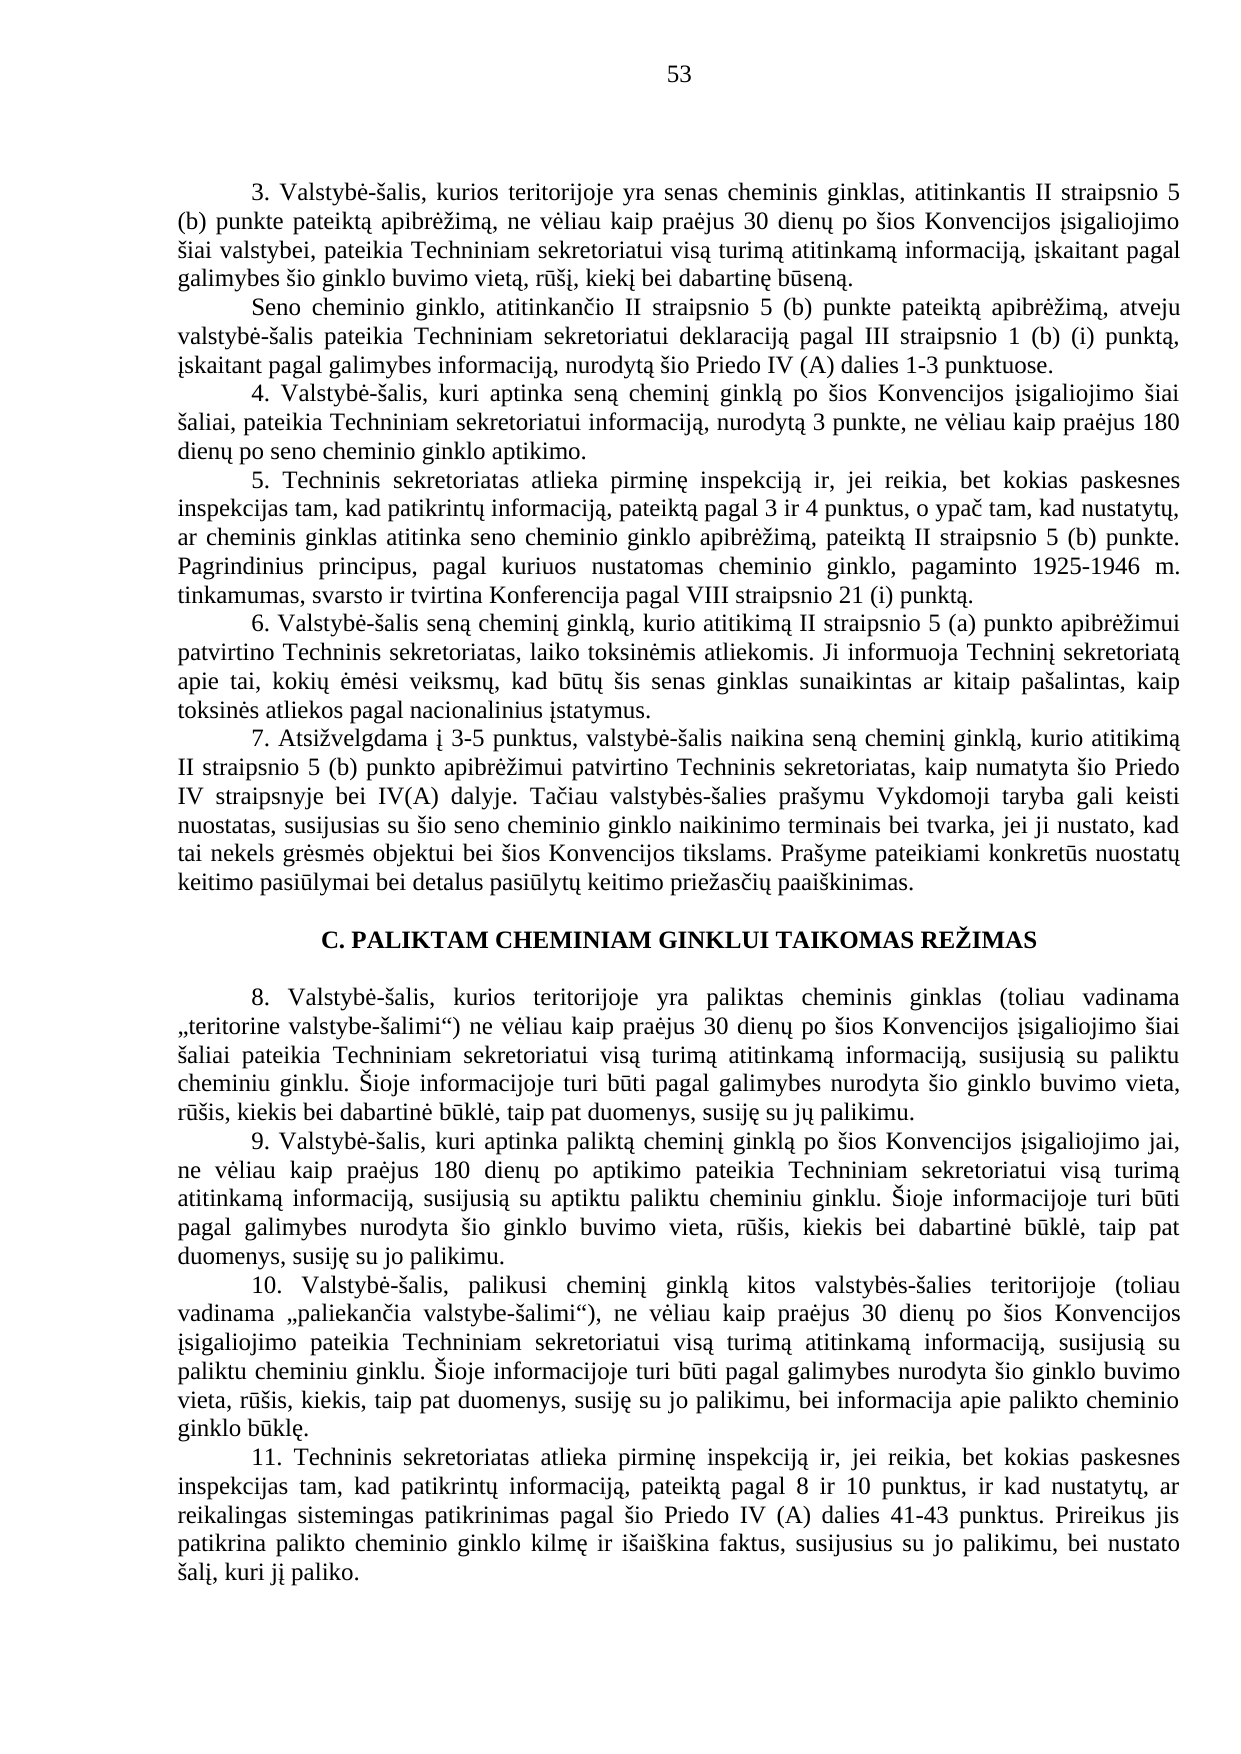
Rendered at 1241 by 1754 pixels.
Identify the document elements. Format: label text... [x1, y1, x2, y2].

text 4. Valstybė-šalis, kuri aptinka seną cheminį ginklą po šios Konvencijos įsigaliojimo šiai šaliai, pateikia Techniniam sekretoriatui informaciją, nurodytą 3 punkte, ne vėliau kaip praėjus 180 dienų po seno cheminio ginklo aptikimo. [177, 378, 1181, 465]
text 8. Valstybė-šalis, kurios teritorijoje yra paliktas cheminis ginklas (toliau vadinama „teritorine valstybe-šalimi“) ne vėliau kaip praėjus 30 dienų po šios Konvencijos įsigaliojimo šiai šaliai pateikia Techniniam sekretoriatui visą turimą atitinkamą informaciją, susijusią su paliktu cheminiu ginklu. Šioje informacijoje turi būti pagal galimybes nurodyta šio ginklo buvimo vieta, rūšis, kiekis bei dabartinė būklė, taip pat duomenys, susiję su jų palikimu. [177, 982, 1181, 1126]
text 11. Techninis sekretoriatas atlieka pirminę inspekciją ir, jei reikia, bet kokias paskesnes inspekcijas tam, kad patikrintų informaciją, pateiktą pagal 8 ir 10 punktus, ir kad nustatytų, ar reikalingas sistemingas patikrinimas pagal šio Priedo IV (A) dalies 41-43 punktus. Prireikus jis patikrina palikto cheminio ginklo kilmę ir išaiškina faktus, susijusius su jo palikimu, bei nustato šalį, kuri jį paliko. [177, 1442, 1181, 1586]
text 7. Atsižvelgdama į 3-5 punktus, valstybė-šalis naikina seną cheminį ginklą, kurio atitikimą II straipsnio 5 (b) punkto apibrėžimui patvirtino Techninis sekretoriatas, kaip numatyta šio Priedo IV straipsnyje bei IV(A) dalyje. Tačiau valstybės-šalies prašymu Vykdomoji taryba gali keisti nuostatas, susijusias su šio seno cheminio ginklo naikinimo terminais bei tvarka, jei ji nustato, kad tai nekels grėsmės objektui bei šios Konvencijos tikslams. Prašyme pateikiami konkretūs nuostatų keitimo pasiūlymai bei detalus pasiūlytų keitimo priežasčių paaiškinimas. [177, 723, 1181, 896]
text 6. Valstybė-šalis seną cheminį ginklą, kurio atitikimą II straipsnio 5 (a) punkto apibrėžimui patvirtino Techninis sekretoriatas, laiko toksinėmis atliekomis. Ji informuoja Techninį sekretoriatą apie tai, kokių ėmėsi veiksmų, kad būtų šis senas ginklas sunaikintas ar kitaip pašalintas, kaip toksinės atliekos pagal nacionalinius įstatymus. [177, 608, 1181, 723]
text 5. Techninis sekretoriatas atlieka pirminę inspekciją ir, jei reikia, bet kokias paskesnes inspekcijas tam, kad patikrintų informaciją, pateiktą pagal 3 ir 4 punktus, o ypač tam, kad nustatytų, ar cheminis ginklas atitinka seno cheminio ginklo apibrėžimą, pateiktą II straipsnio 5 (b) punkte. Pagrindinius principus, pagal kuriuos nustatomas cheminio ginklo, pagaminto 1925-1946 m. tinkamumas, svarsto ir tvirtina Konferencija pagal VIII straipsnio 21 (i) punktą. [177, 465, 1181, 608]
text 10. Valstybė-šalis, palikusi cheminį ginklą kitos valstybės-šalies teritorijoje (toliau vadinama „paliekančia valstybe-šalimi“), ne vėliau kaip praėjus 30 dienų po šios Konvencijos įsigaliojimo pateikia Techniniam sekretoriatui visą turimą atitinkamą informaciją, susijusią su paliktu cheminiu ginklu. Šioje informacijoje turi būti pagal galimybes nurodyta šio ginklo buvimo vieta, rūšis, kiekis, taip pat duomenys, susiję su jo palikimu, bei informacija apie palikto cheminio ginklo būklę. [177, 1270, 1181, 1442]
text 9. Valstybė-šalis, kuri aptinka paliktą cheminį ginklą po šios Konvencijos įsigaliojimo jai, ne vėliau kaip praėjus 180 dienų po aptikimo pateikia Techniniam sekretoriatui visą turimą atitinkamą informaciją, susijusią su aptiktu paliktu cheminiu ginklu. Šioje informacijoje turi būti pagal galimybes nurodyta šio ginklo buvimo vieta, rūšis, kiekis bei dabartinė būklė, taip pat duomenys, susiję su jo palikimu. [177, 1126, 1181, 1270]
text 3. Valstybė-šalis, kurios teritorijoje yra senas cheminis ginklas, atitinkantis II straipsnio 5 (b) punkte pateiktą apibrėžimą, ne vėliau kaip praėjus 30 dienų po šios Konvencijos įsigaliojimo šiai valstybei, pateikia Techniniam sekretoriatui visą turimą atitinkamą informaciją, įskaitant pagal galimybes šio ginklo buvimo vietą, rūšį, kiekį bei dabartinę būseną. [177, 177, 1181, 292]
text C. PALIKTAM CHEMINIAM GINKLUI TAIKOMAS REŽIMAS [177, 925, 1181, 953]
text Seno cheminio ginklo, atitinkančio II straipsnio 5 (b) punkte pateiktą apibrėžimą, atveju valstybė-šalis pateikia Techniniam sekretoriatui deklaraciją pagal III straipsnio 1 (b) (i) punktą, įskaitant pagal galimybes informaciją, nurodytą šio Priedo IV (A) dalies 1-3 punktuose. [177, 292, 1181, 378]
